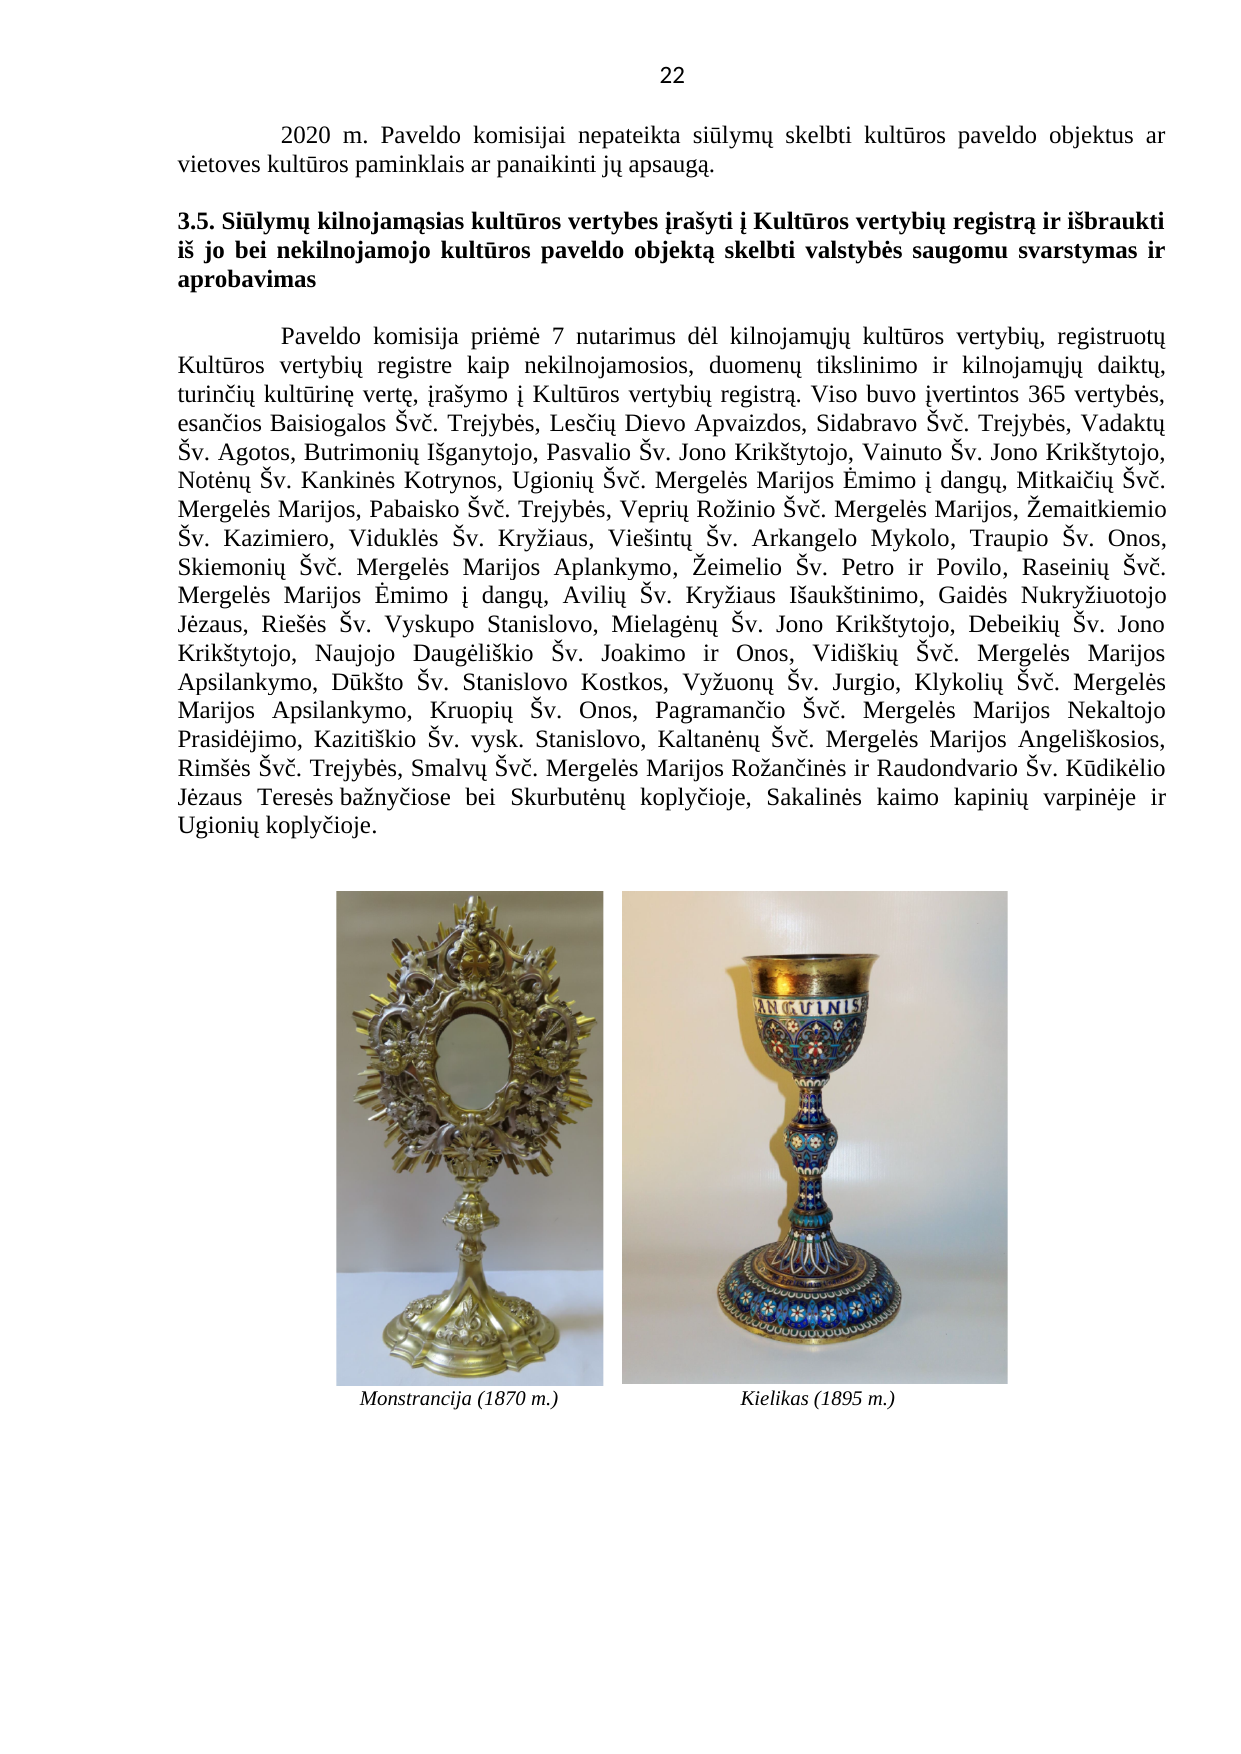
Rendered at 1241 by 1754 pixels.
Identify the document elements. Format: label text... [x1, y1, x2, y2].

text Monstrancija (1870 m.) Kielikas (1895 m.) [177, 1386, 1167, 1410]
text 3.5. Siūlymų kilnojamąsias kultūros vertybes įrašyti į Kultūros vertybių registrą ir išbraukti iš jo bei nekilnojamojo kultūros paveldo objektą skelbti valstybės saugomu svarstymas ir aprobavimas [177, 206, 1167, 293]
list Paveldo komisija priėmė 7 nutarimus dėl kilnojamųjų kultūros vertybių, registruotų Kultūros vertybių registre kaip nekilnojamosios, duomenų tikslinimo ir kilnojamųjų daiktų, turinčių kultūrinę vertę, įrašymo į Kultūros vertybių registrą. Viso buvo įvertintos 365 vertybės, esančios Baisiogalos Švč. Trejybės, Lesčių Dievo Apvaizdos, Sidabravo Švč. Trejybės, Vadaktų Šv. Agotos, Butrimonių Išganytojo, Pasvalio Šv. Jono Krikštytojo, Vainuto Šv. Jono Krikštytojo, Notėnų Šv. Kankinės Kotrynos, Ugionių Švč. Mergelės Marijos Ėmimo į dangų, Mitkaičių Švč. Mergelės Marijos, Pabaisko Švč. Trejybės, Veprių Rožinio Švč. Mergelės Marijos, Žemaitkiemio Šv. Kazimiero, Viduklės Šv. Kryžiaus, Viešintų Šv. Arkangelo Mykolo, Traupio Šv. Onos, Skiemonių Švč. Mergelės Marijos Aplankymo, Žeimelio Šv. Petro ir Povilo, Raseinių Švč. Mergelės Marijos Ėmimo į dangų, Avilių Šv. Kryžiaus Išaukštinimo, Gaidės Nukryžiuotojo Jėzaus, Riešės Šv. Vyskupo Stanislovo, Mielagėnų Šv. Jono Krikštytojo, Debeikių Šv. Jono Krikštytojo, Naujojo Daugėliškio Šv. Joakimo ir Onos, Vidiškių Švč. Mergelės Marijos Apsilankymo, Dūkšto Šv. Stanislovo Kostkos, Vyžuonų Šv. Jurgio, Klykolių Švč. Mergelės Marijos Apsilankymo, Kruopių Šv. Onos, Pagramančio Švč. Mergelės Marijos Nekaltojo Prasidėjimo, Kazitiškio Šv. vysk. Stanislovo, Kaltanėnų Švč. Mergelės Marijos Angeliškosios, Rimšės Švč. Trejybės, Smalvų Švč. Mergelės Marijos Rožančinės ir Raudondvario Šv. Kūdikėlio Jėzaus Teresės bažnyčiose bei Skurbutėnų koplyčioje, Sakalinės kaimo kapinių varpinėje ir Ugionių koplyčioje. [177, 321, 1167, 839]
text 2020 m. Paveldo komisijai nepateikta siūlymų skelbti kultūros paveldo objektus ar vietoves kultūros paminklais ar panaikinti jų apsaugą. [177, 120, 1167, 178]
